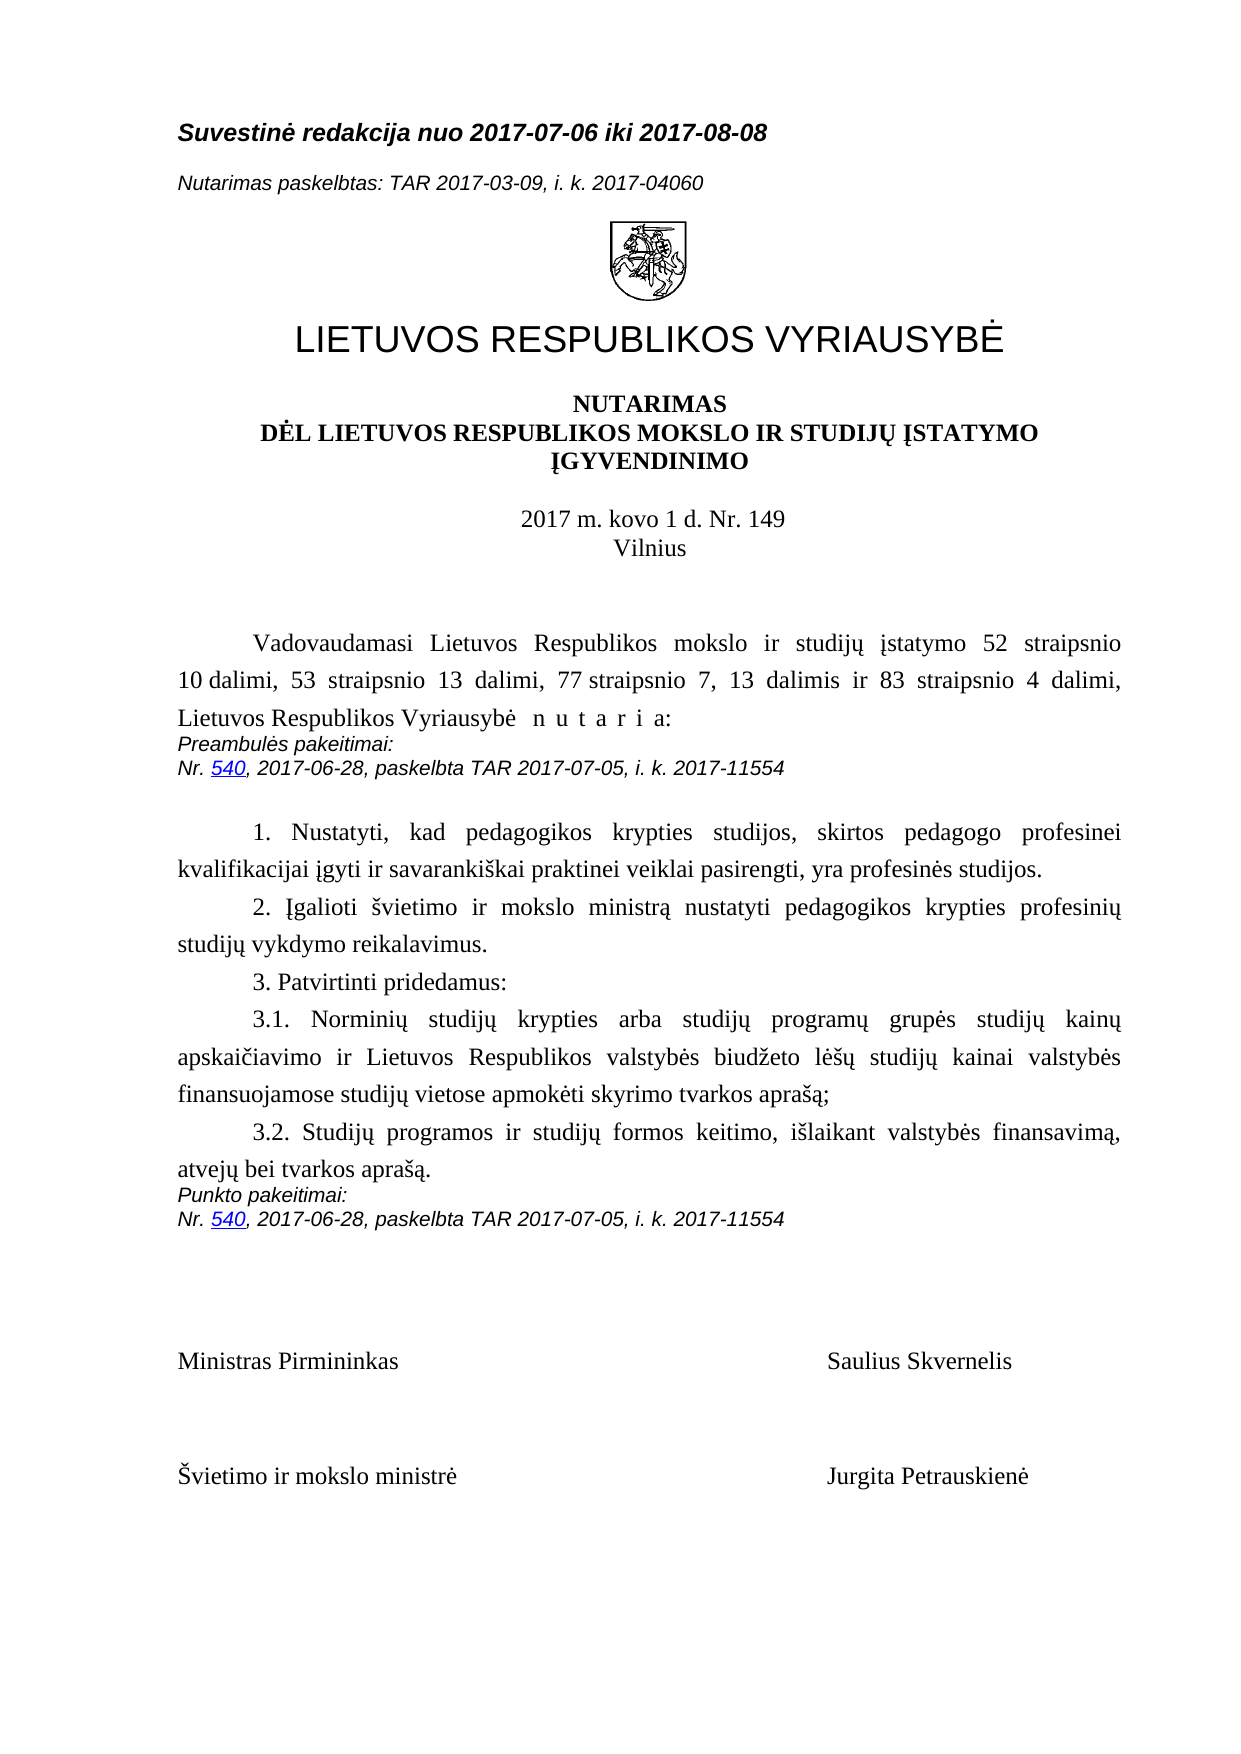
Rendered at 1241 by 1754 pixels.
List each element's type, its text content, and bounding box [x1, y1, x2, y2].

text Nutarimas paskelbtas: TAR 2017-03-09, i. k. 2017-04060 [177, 171, 1122, 195]
text 3. Patvirtinti pridedamus: [177, 958, 1122, 996]
text 2017 m. kovo 1 d. Nr. 149 [177, 504, 1122, 533]
text 3.1. Norminių studijų krypties arba studijų programų grupės studijų kainų apskaičiavimo ir Lietuvos Respublikos valstybės biudžeto lėšų studijų kainai valstybės finansuojamose studijų vietose apmokėti skyrimo tvarkos aprašą; [177, 996, 1122, 1108]
text Lietuvos Respublikos Vyriausybė [177, 317, 1122, 360]
text Suvestinė redakcija nuo 2017-07-06 iki 2017-08-08 [177, 118, 1122, 147]
text Vilnius [177, 533, 1122, 561]
text Švietimo ir mokslo ministrė Jurgita Petrauskienė [177, 1461, 1122, 1490]
text 2. Įgalioti švietimo ir mokslo ministrą nustatyti pedagogikos krypties profesinių studijų vykdymo reikalavimus. [177, 883, 1122, 958]
text Nr. 540, 2017-06-28, paskelbta TAR 2017-07-05, i. k. 2017-11554 [177, 755, 1122, 779]
text Preambulės pakeitimai: [177, 731, 1122, 755]
text Punkto pakeitimai: [177, 1183, 1122, 1207]
text 3.2. Studijų programos ir studijų formos keitimo, išlaikant valstybės finansavimą, atvejų bei tvarkos aprašą. [177, 1108, 1122, 1183]
text DĖL LIETUVOS RESPUBLIKOS MOKSLO IR STUDIJŲ ĮSTATYMO ĮGYVENDINIMO [177, 418, 1122, 475]
text Nr. 540, 2017-06-28, paskelbta TAR 2017-07-05, i. k. 2017-11554 [177, 1207, 1122, 1231]
text nutarimas [177, 389, 1122, 418]
text 1. Nustatyti, kad pedagogikos krypties studijos, skirtos pedagogo profesinei kvalifikacijai įgyti ir savarankiškai praktinei veiklai pasirengti, yra profesinės studijos. [177, 808, 1122, 883]
text Ministras Pirmininkas Saulius Skvernelis [177, 1346, 1122, 1375]
text Vadovaudamasi Lietuvos Respublikos mokslo ir studijų įstatymo 52 straipsnio 10 dalimi, 53 straipsnio 13 dalimi, 77 straipsnio 7, 13 dalimis ir 83 straipsnio 4 dalimi, Lietuvos Respublikos Vyriausybė nutaria: [177, 619, 1122, 731]
